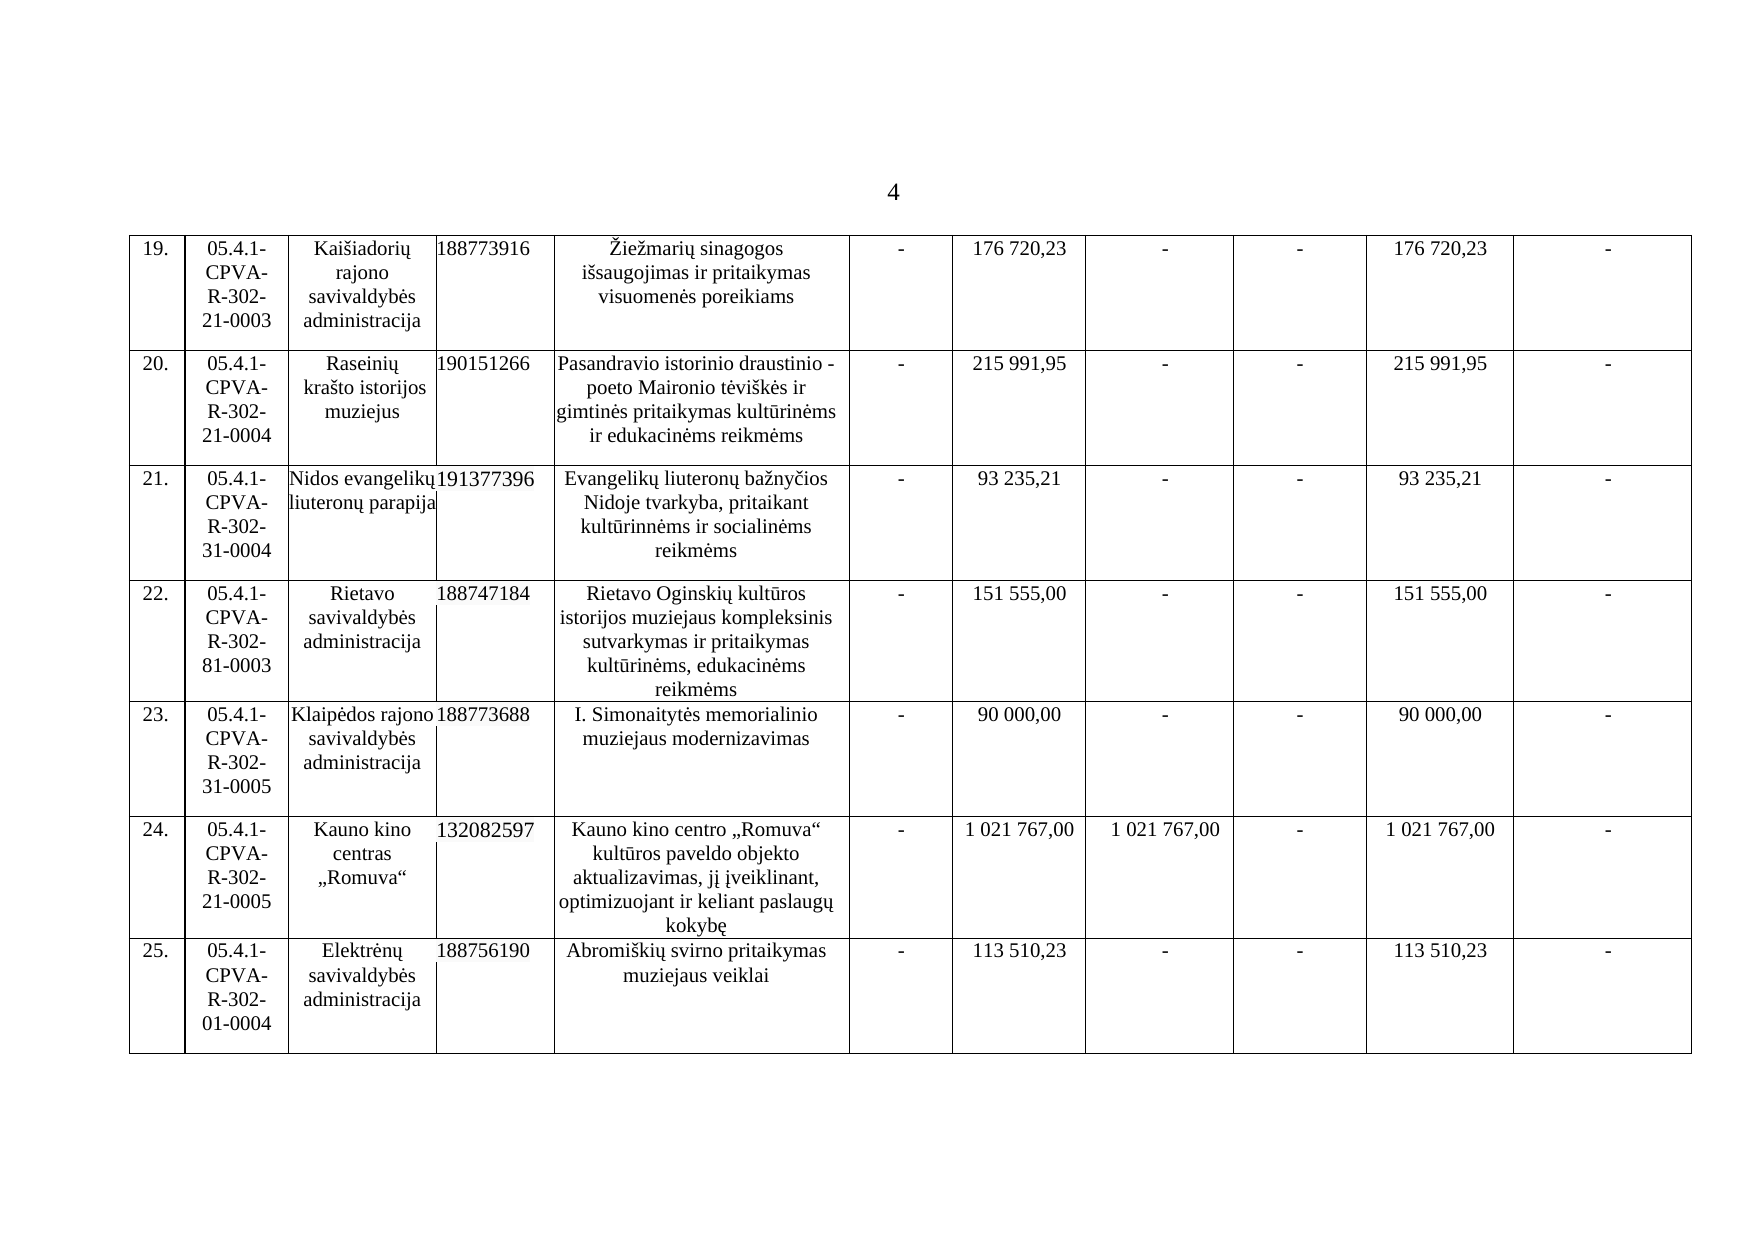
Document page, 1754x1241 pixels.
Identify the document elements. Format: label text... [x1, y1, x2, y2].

table_cell 05.4.1-CPVA-R-302-01-0004 [186, 939, 288, 1052]
table_cell 05.4.1-CPVA-R-302-21-0003 [186, 236, 288, 350]
table_cell 05.4.1-CPVA-R-302-31-0005 [186, 702, 288, 816]
table_cell - [850, 939, 952, 1052]
table_cell 05.4.1-CPVA-R-302-21-0004 [186, 351, 288, 465]
table_cell 1 021 767,00 [1086, 817, 1233, 937]
table_cell Raseinių krašto istorijos muziejus [289, 351, 436, 465]
table_cell - [1514, 236, 1691, 350]
table_cell 188756190 [437, 939, 554, 1052]
table_cell Klaipėdos rajono savivaldybės administracija [289, 702, 436, 816]
table_cell 113 510,23 [953, 939, 1085, 1052]
table_cell - [1234, 351, 1366, 465]
table_cell 113 510,23 [1367, 939, 1513, 1052]
table_cell - [850, 466, 952, 580]
table_cell 90 000,00 [1367, 702, 1513, 816]
table_cell - [1234, 702, 1366, 816]
table_cell 215 991,95 [953, 351, 1085, 465]
table_cell 191377396 [437, 466, 554, 580]
table_cell Elektrėnų savivaldybės administracija [289, 939, 436, 1052]
table_cell - [1086, 702, 1233, 816]
table_cell Evangelikų liuteronų bažnyčios Nidoje tvarkyba, pritaikant kultūrinnėms ir socialinėms reikmėms [555, 466, 849, 580]
table_cell 188773916 [437, 236, 554, 350]
table_cell 176 720,23 [953, 236, 1085, 350]
table_cell - [850, 581, 952, 701]
table_cell Abromiškių svirno pritaikymas muziejaus veiklai [555, 939, 849, 1052]
table_cell - [1086, 351, 1233, 465]
table_cell 05.4.1-CPVA-R-302-21-0005 [186, 817, 288, 937]
table_cell - [850, 702, 952, 816]
table_cell - [1514, 466, 1691, 580]
table_cell 1 021 767,00 [953, 817, 1085, 937]
table_cell 23. [130, 702, 184, 816]
table_cell - [1234, 236, 1366, 350]
table_cell Kaišiadorių rajono savivaldybės administracija [289, 236, 436, 350]
table_cell - [1086, 581, 1233, 701]
table_cell 1 021 767,00 [1367, 817, 1513, 937]
table_cell - [1086, 466, 1233, 580]
table_cell - [1234, 581, 1366, 701]
table_cell 90 000,00 [953, 702, 1085, 816]
table_cell - [1086, 236, 1233, 350]
table_cell 188747184 [437, 581, 554, 701]
table_cell Rietavo Oginskių kultūros istorijos muziejaus kompleksinis sutvarkymas ir pritaikymas kultūrinėms, edukacinėms reikmėms [555, 581, 849, 701]
table_cell Rietavo savivaldybės administracija [289, 581, 436, 701]
table_cell 151 555,00 [1367, 581, 1513, 701]
table_cell Kauno kino centras „Romuva“ [289, 817, 436, 937]
table_cell 19. [130, 236, 184, 350]
table_cell - [1234, 817, 1366, 937]
table_cell 05.4.1-CPVA-R-302-31-0004 [186, 466, 288, 580]
table_cell - [850, 351, 952, 465]
table_cell 188773688 [437, 702, 554, 816]
table_cell - [1514, 702, 1691, 816]
table_cell - [850, 817, 952, 937]
table_cell 176 720,23 [1367, 236, 1513, 350]
table_cell Nidos evangelikų liuteronų parapija [289, 466, 436, 580]
table_cell - [1514, 939, 1691, 1052]
table_cell Pasandravio istorinio draustinio - poeto Maironio tėviškės ir gimtinės pritaikymas kultūrinėms ir edukacinėms reikmėms [555, 351, 849, 465]
table_cell - [1086, 939, 1233, 1052]
table_cell - [1234, 466, 1366, 580]
table_cell 25. [130, 939, 184, 1052]
table_cell - [850, 236, 952, 350]
table_cell - [1514, 351, 1691, 465]
table_cell 151 555,00 [953, 581, 1085, 701]
table_cell 22. [130, 581, 184, 701]
table_cell 132082597 [437, 817, 554, 937]
table_cell 215 991,95 [1367, 351, 1513, 465]
table_cell - [1234, 939, 1366, 1052]
table_cell - [1514, 817, 1691, 937]
table_cell I. Simonaitytės memorialinio muziejaus modernizavimas [555, 702, 849, 816]
table_cell Žiežmarių sinagogos išsaugojimas ir pritaikymas visuomenės poreikiams [555, 236, 849, 350]
table_cell Kauno kino centro „Romuva“ kultūros paveldo objekto aktualizavimas, jį įveiklinant, optimizuojant ir keliant paslaugų kokybę [555, 817, 849, 937]
table_cell 20. [130, 351, 184, 465]
table_cell 93 235,21 [1367, 466, 1513, 580]
table_cell 21. [130, 466, 184, 580]
table_cell 24. [130, 817, 184, 937]
table_cell 190151266 [437, 351, 554, 465]
table_cell 93 235,21 [953, 466, 1085, 580]
table_cell 05.4.1-CPVA-R-302-81-0003 [186, 581, 288, 701]
table_cell - [1514, 581, 1691, 701]
